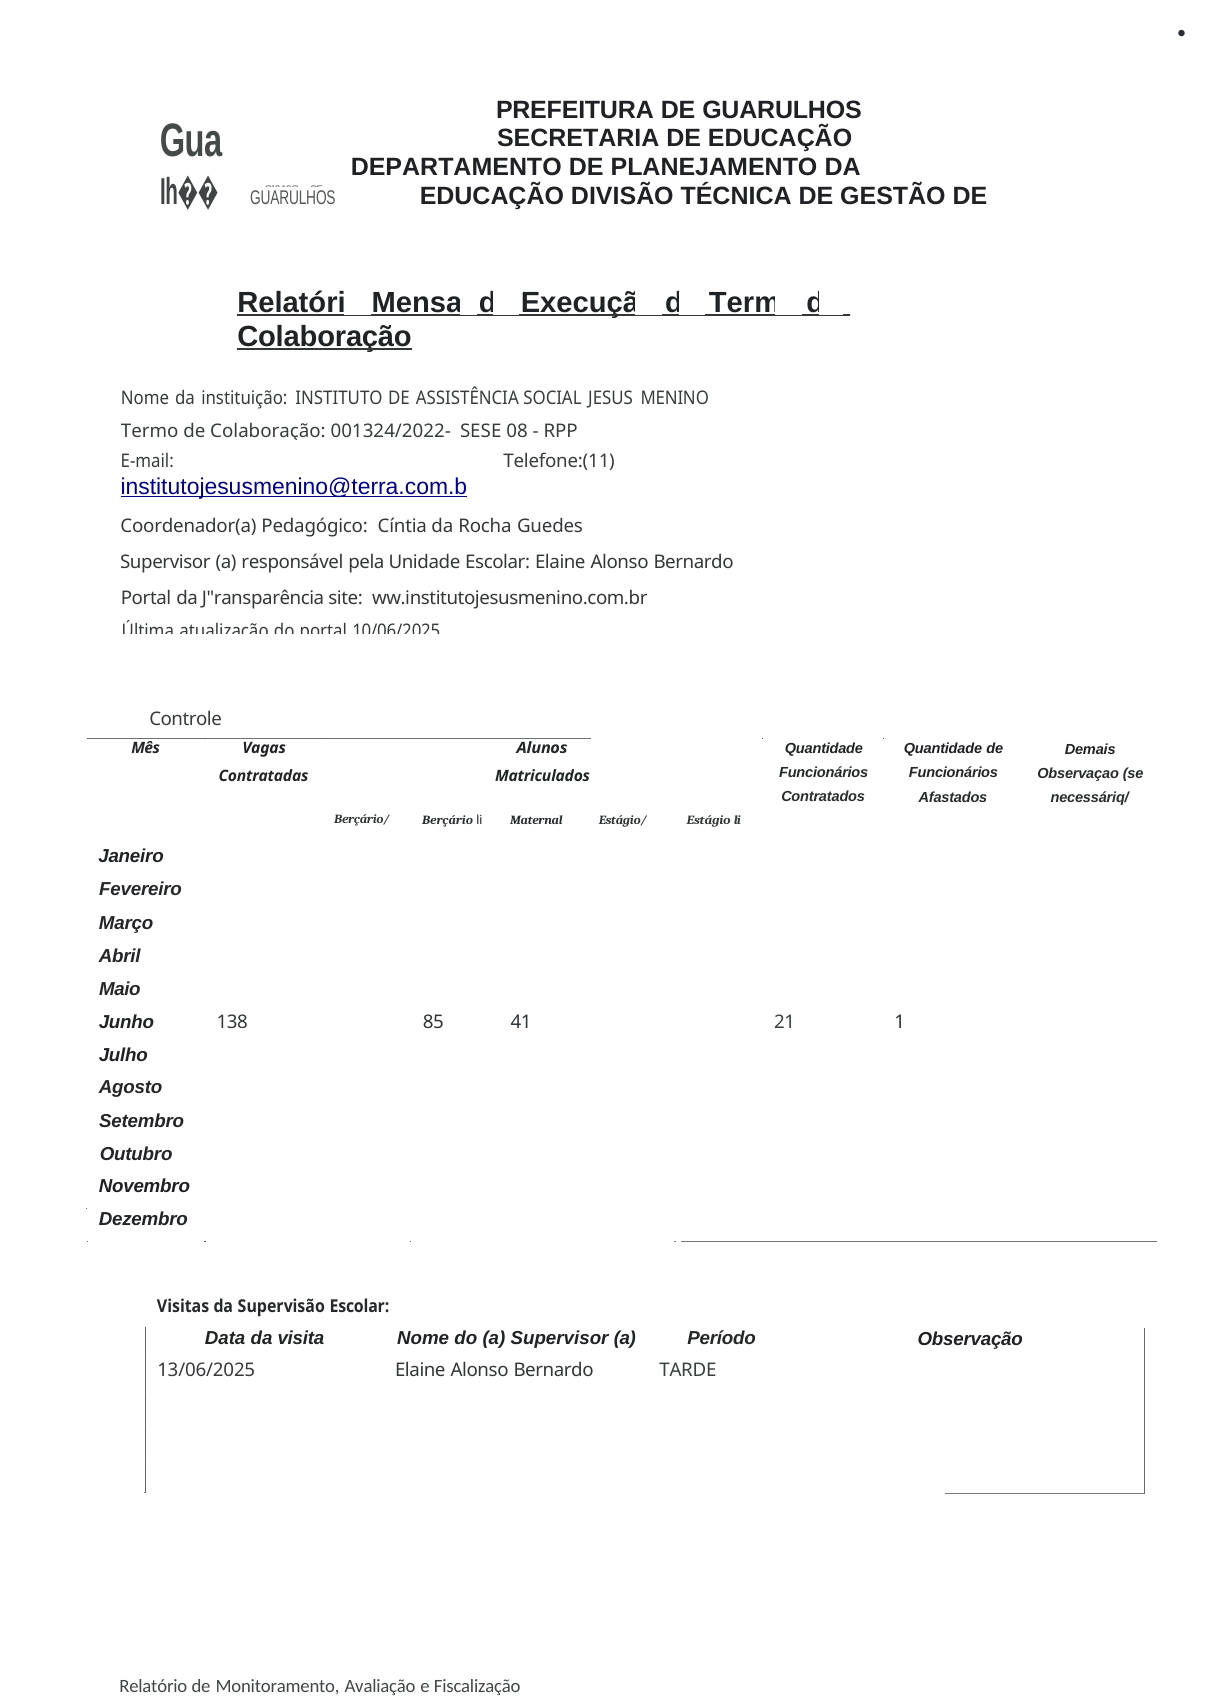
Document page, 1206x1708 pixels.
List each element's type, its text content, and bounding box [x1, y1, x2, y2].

text Ih�� [160, 169, 223, 212]
text 1 [894, 1011, 1022, 1033]
text Matriculados [324, 765, 763, 786]
text 138 [216, 1011, 322, 1033]
text Maio [99, 978, 205, 999]
text Alunos [324, 739, 762, 757]
text Relatório Mensal de Execução do Termo de Colaboração [237, 285, 1021, 352]
text Data da visita Nome do (a) Supervisor (a) [204, 1327, 648, 1349]
text Última atualização do portal 10/06/2025. [121, 621, 734, 633]
text Nome da instituição: INSTITUTO DE ASSISTÊNCIA SOCIAL JESUS MENINO [121, 384, 1021, 409]
text Dezembro [98, 1208, 205, 1229]
text Gua [159, 117, 223, 166]
text Visitas da Supervisão Escolar: [157, 1294, 429, 1317]
text Relatório de Monitoramento, Avaliação e Fiscalização [119, 1674, 526, 1697]
text • [1177, 17, 1188, 48]
text Maternal Estágio/ [510, 813, 675, 827]
text Janeiro [98, 846, 205, 866]
text Agosto [98, 1077, 205, 1098]
text 21 [774, 1011, 883, 1033]
text PREFEITURA DE GUARULHOS SECRETARIA DE EDUCAÇÃO [496, 95, 1009, 152]
text Novembro [98, 1176, 205, 1197]
text Contratadas [207, 764, 321, 786]
text Quantidade de Funcionários Afastados [885, 740, 1022, 805]
text Cl040C OE [264, 183, 324, 187]
text Vagas [207, 739, 322, 757]
text Controle Mensal [149, 705, 287, 729]
text Quantidade Funcionários Contratados [778, 739, 869, 805]
text E-mail: institutojesusmenino@terra.com.br [120, 448, 474, 505]
text Berçário/ [334, 813, 411, 827]
text DEPARTAMENTO DE PLANEJAMENTO DA EDUCAÇÃO DIVISÃO TÉCNICA DE GESTÃO DE PARCERIAS [351, 152, 1009, 215]
text Demais Observaçao (se necessáriq/ [1036, 740, 1144, 806]
text Período [687, 1327, 794, 1349]
text Setembro Outubro [99, 1110, 205, 1164]
text Supervisor (a) responsável pela Unidade Escolar: Elaine Alonso Bernardo Portal da J"ransparência site: ww.institutojesusmenino.com.br [120, 548, 734, 610]
text TARDE [659, 1359, 794, 1381]
text Coordenador(a) Pedagógico: Cíntia da Rocha Guedes [120, 513, 734, 538]
text 41 [510, 1011, 675, 1033]
text Junho [98, 1011, 205, 1032]
text 13/06/2025 Elaine Alonso Bernardo [157, 1359, 648, 1381]
text Estágio li [686, 813, 763, 827]
text Março [99, 911, 205, 933]
text GUARULHOS [250, 187, 338, 209]
text Telefone:(11) 26118287/26564472/26564086 [503, 448, 881, 472]
text Julho [98, 1044, 205, 1066]
text Berçário li [422, 812, 499, 828]
text Mês [89, 739, 204, 757]
text Fevereiro [99, 878, 205, 900]
text Observação [917, 1328, 1074, 1349]
text 85 [423, 1011, 499, 1033]
text Abril [98, 944, 205, 966]
text Termo de Colaboração: 001324/2022- SESE 08 - RPP Endereço da Unidade Escolar: Rua: Onório Marsella 282 [120, 411, 656, 440]
